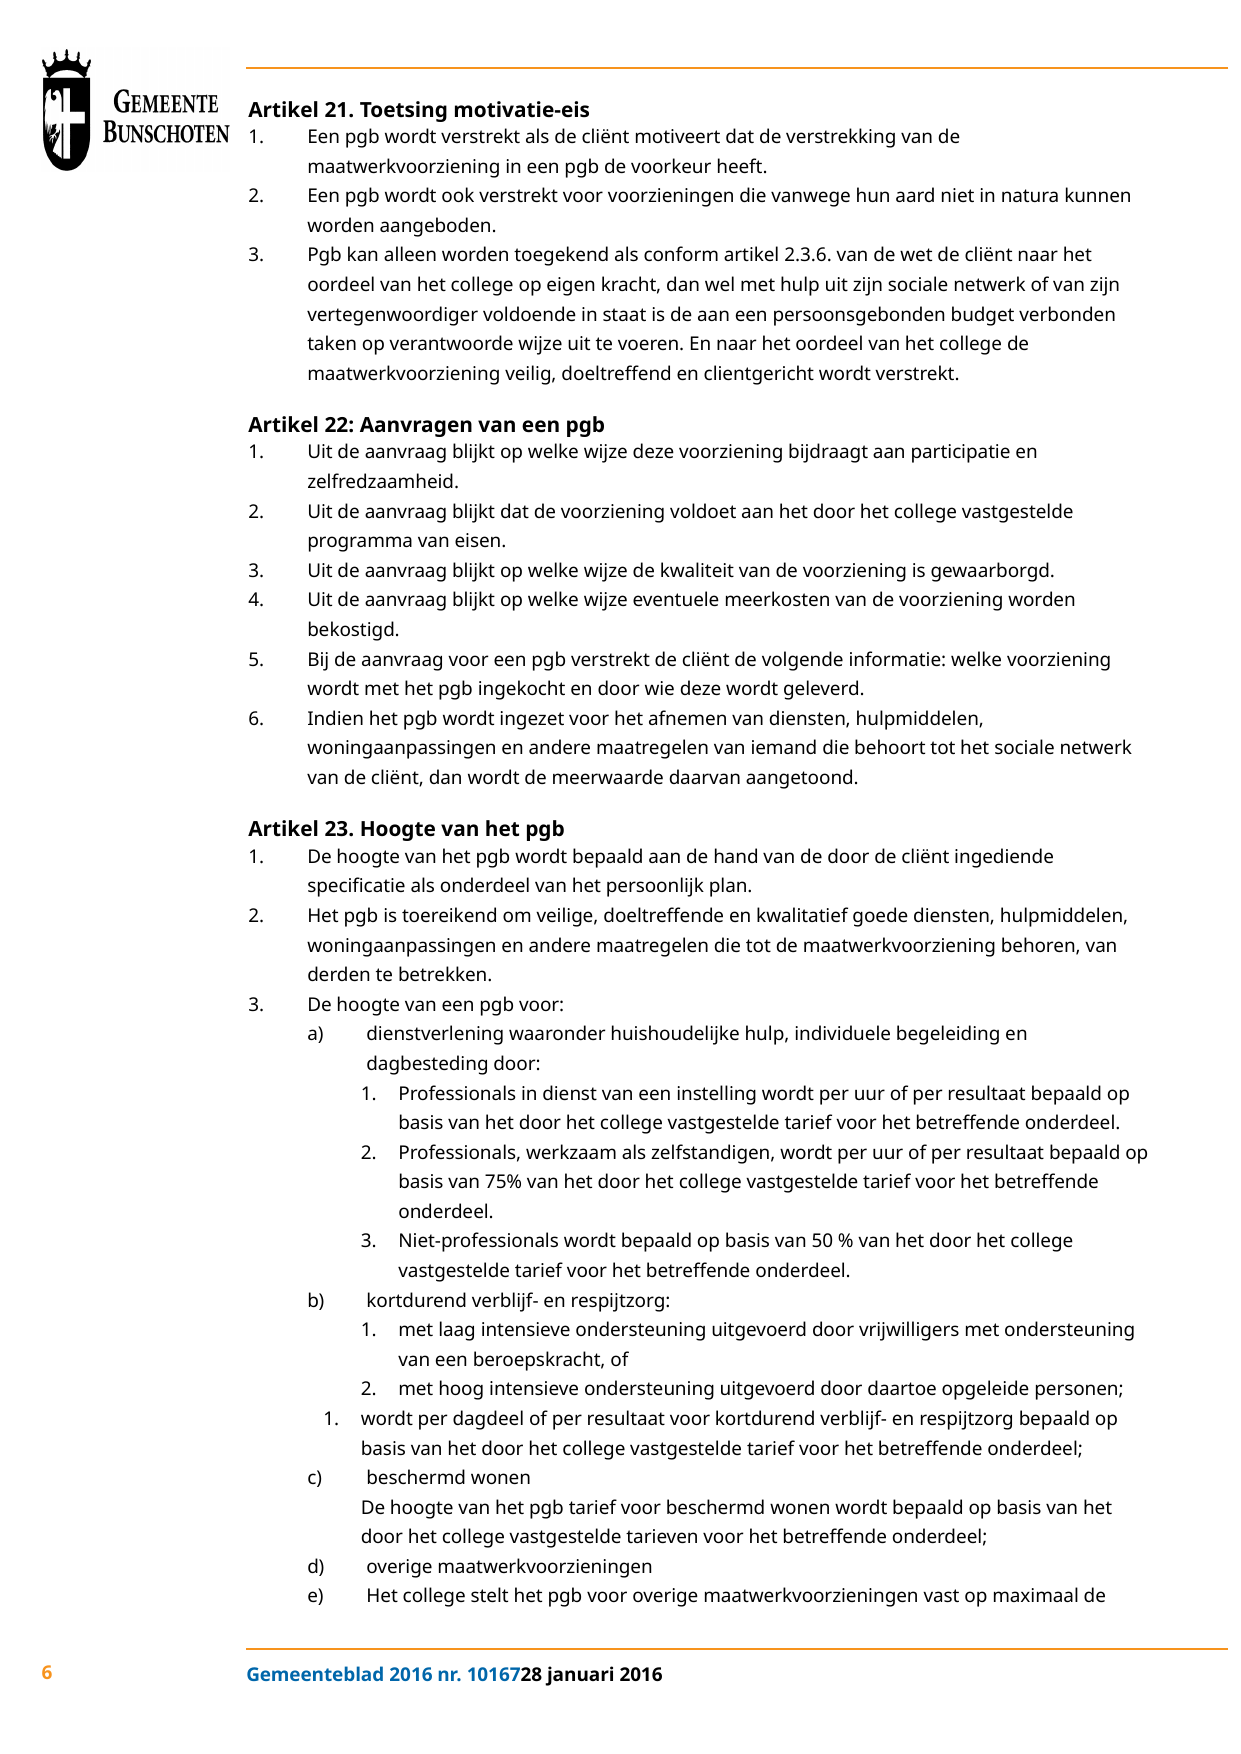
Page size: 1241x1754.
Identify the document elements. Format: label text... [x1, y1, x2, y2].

list Uit de aanvraag blijkt op welke wijze eventuele meerkosten van de voorziening worden bekostigd. [248, 587, 1152, 642]
list Het pgb is toereikend om veilige, doeltreffende en kwalitatief goede diensten, hulpmiddelen, woningaanpassingen en andere maatregelen die tot de maatwerkvoorziening behoren, van derden te betrekken. [248, 902, 1152, 987]
picture [41, 47, 231, 172]
text Artikel 23. Hoogte van het pgb [248, 814, 1152, 843]
list Uit de aanvraag blijkt op welke wijze de kwaliteit van de voorziening is gewaarborgd. [248, 557, 1152, 583]
list Het college stelt het pgb voor overige maatwerkvoorzieningen vast op maximaal de [307, 1583, 1152, 1608]
list beschermd wonen [307, 1464, 1152, 1490]
list Pgb kan alleen worden toegekend als conform artikel 2.3.6. van de wet de cliënt naar het oordeel van het college op eigen kracht, dan wel met hulp uit zijn sociale netwerk of van zijn vertegenwoordiger voldoende in staat is de aan een persoonsgebonden budget verbonden taken op verantwoorde wijze uit te voeren. En naar het oordeel van het college de maatwerkvoorziening veilig, doeltreffend en clientgericht wordt verstrekt. [248, 242, 1152, 386]
list Een pgb wordt ook verstrekt voor voorzieningen die vanwege hun aard niet in natura kunnen worden aangeboden. [248, 182, 1152, 238]
list Professionals, werkzaam als zelfstandigen, wordt per uur of per resultaat bepaald op basis van 75% van het door het college vastgestelde tarief voor het betreffende onderdeel. [361, 1139, 1152, 1224]
list kortdurend verblijf- en respijtzorg: [307, 1287, 1152, 1312]
list met hoog intensieve ondersteuning uitgevoerd door daartoe opgeleide personen; [361, 1376, 1152, 1401]
list Uit de aanvraag blijkt dat de voorziening voldoet aan het door het college vastgestelde programma van eisen. [248, 498, 1152, 553]
list De hoogte van een pgb voor: [248, 991, 1152, 1017]
list Indien het pgb wordt ingezet voor het afnemen van diensten, hulpmiddelen, woningaanpassingen en andere maatregelen van iemand die behoort tot het sociale netwerk van de cliënt, dan wordt de meerwaarde daarvan aangetoond. [248, 705, 1152, 790]
list Bij de aanvraag voor een pgb verstrekt de cliënt de volgende informatie: welke voorziening wordt met het pgb ingekocht en door wie deze wordt geleverd. [248, 646, 1152, 701]
list dienstverlening waaronder huishoudelijke hulp, individuele begeleiding en dagbesteding door: [307, 1021, 1152, 1076]
text Artikel 22: Aanvragen van een pgb [248, 410, 1152, 439]
list Niet-professionals wordt bepaald op basis van 50 % van het door het college vastgestelde tarief voor het betreffende onderdeel. [361, 1228, 1152, 1283]
list met laag intensieve ondersteuning uitgevoerd door vrijwilligers met ondersteuning van een beroepskracht, of [361, 1316, 1152, 1372]
list Professionals in dienst van een instelling wordt per uur of per resultaat bepaald op basis van het door het college vastgestelde tarief voor het betreffende onderdeel. [361, 1080, 1152, 1135]
list wordt per dagdeel of per resultaat voor kortdurend verblijf- en respijtzorg bepaald op basis van het door het college vastgestelde tarief voor het betreffende onderdeel; [323, 1405, 1152, 1460]
list Uit de aanvraag blijkt op welke wijze deze voorziening bijdraagt aan participatie en zelfredzaamheid. [248, 439, 1152, 494]
list Een pgb wordt verstrekt als de cliënt motiveert dat de verstrekking van de maatwerkvoorziening in een pgb de voorkeur heeft. [248, 123, 1152, 178]
list De hoogte van het pgb tarief voor beschermd wonen wordt bepaald op basis van het door het college vastgestelde tarieven voor het betreffende onderdeel; [323, 1494, 1152, 1549]
text Artikel 21. Toetsing motivatie-eis [248, 95, 1152, 123]
list De hoogte van het pgb wordt bepaald aan de hand van de door de cliënt ingediende specificatie als onderdeel van het persoonlijk plan. [248, 843, 1152, 898]
list overige maatwerkvoorzieningen [307, 1553, 1152, 1579]
